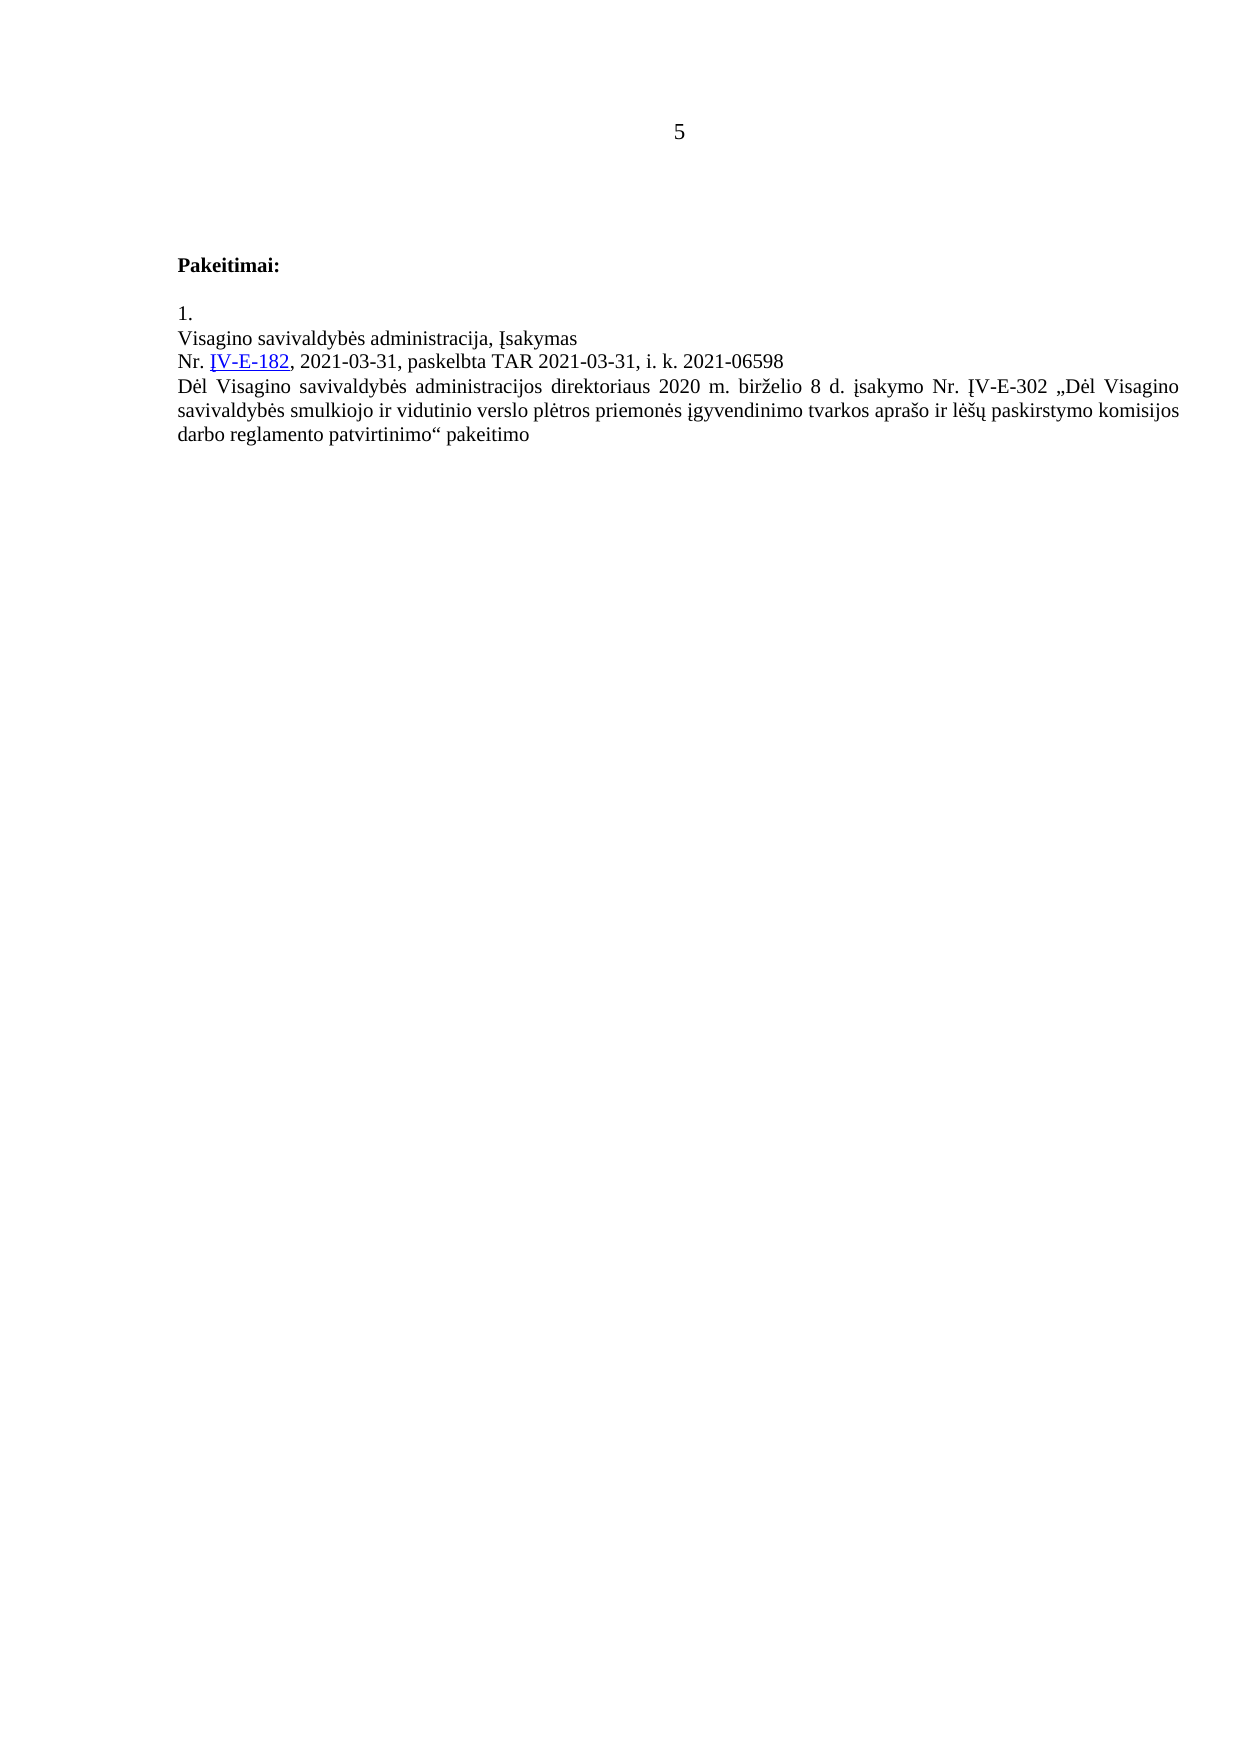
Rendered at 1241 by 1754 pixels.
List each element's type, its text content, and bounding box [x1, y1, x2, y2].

text 1. [177, 301, 1181, 325]
text Nr. ĮV-E-182, 2021-03-31, paskelbta TAR 2021-03-31, i. k. 2021-06598 [177, 349, 1181, 373]
text Dėl Visagino savivaldybės administracijos direktoriaus 2020 m. birželio 8 d. įsakymo Nr. ĮV-E-302 „Dėl Visagino savivaldybės smulkiojo ir vidutinio verslo plėtros priemonės įgyvendinimo tvarkos aprašo ir lėšų paskirstymo komisijos darbo reglamento patvirtinimo“ pakeitimo [177, 373, 1181, 446]
text Visagino savivaldybės administracija, Įsakymas [177, 325, 1181, 349]
text Pakeitimai: [177, 253, 1181, 277]
